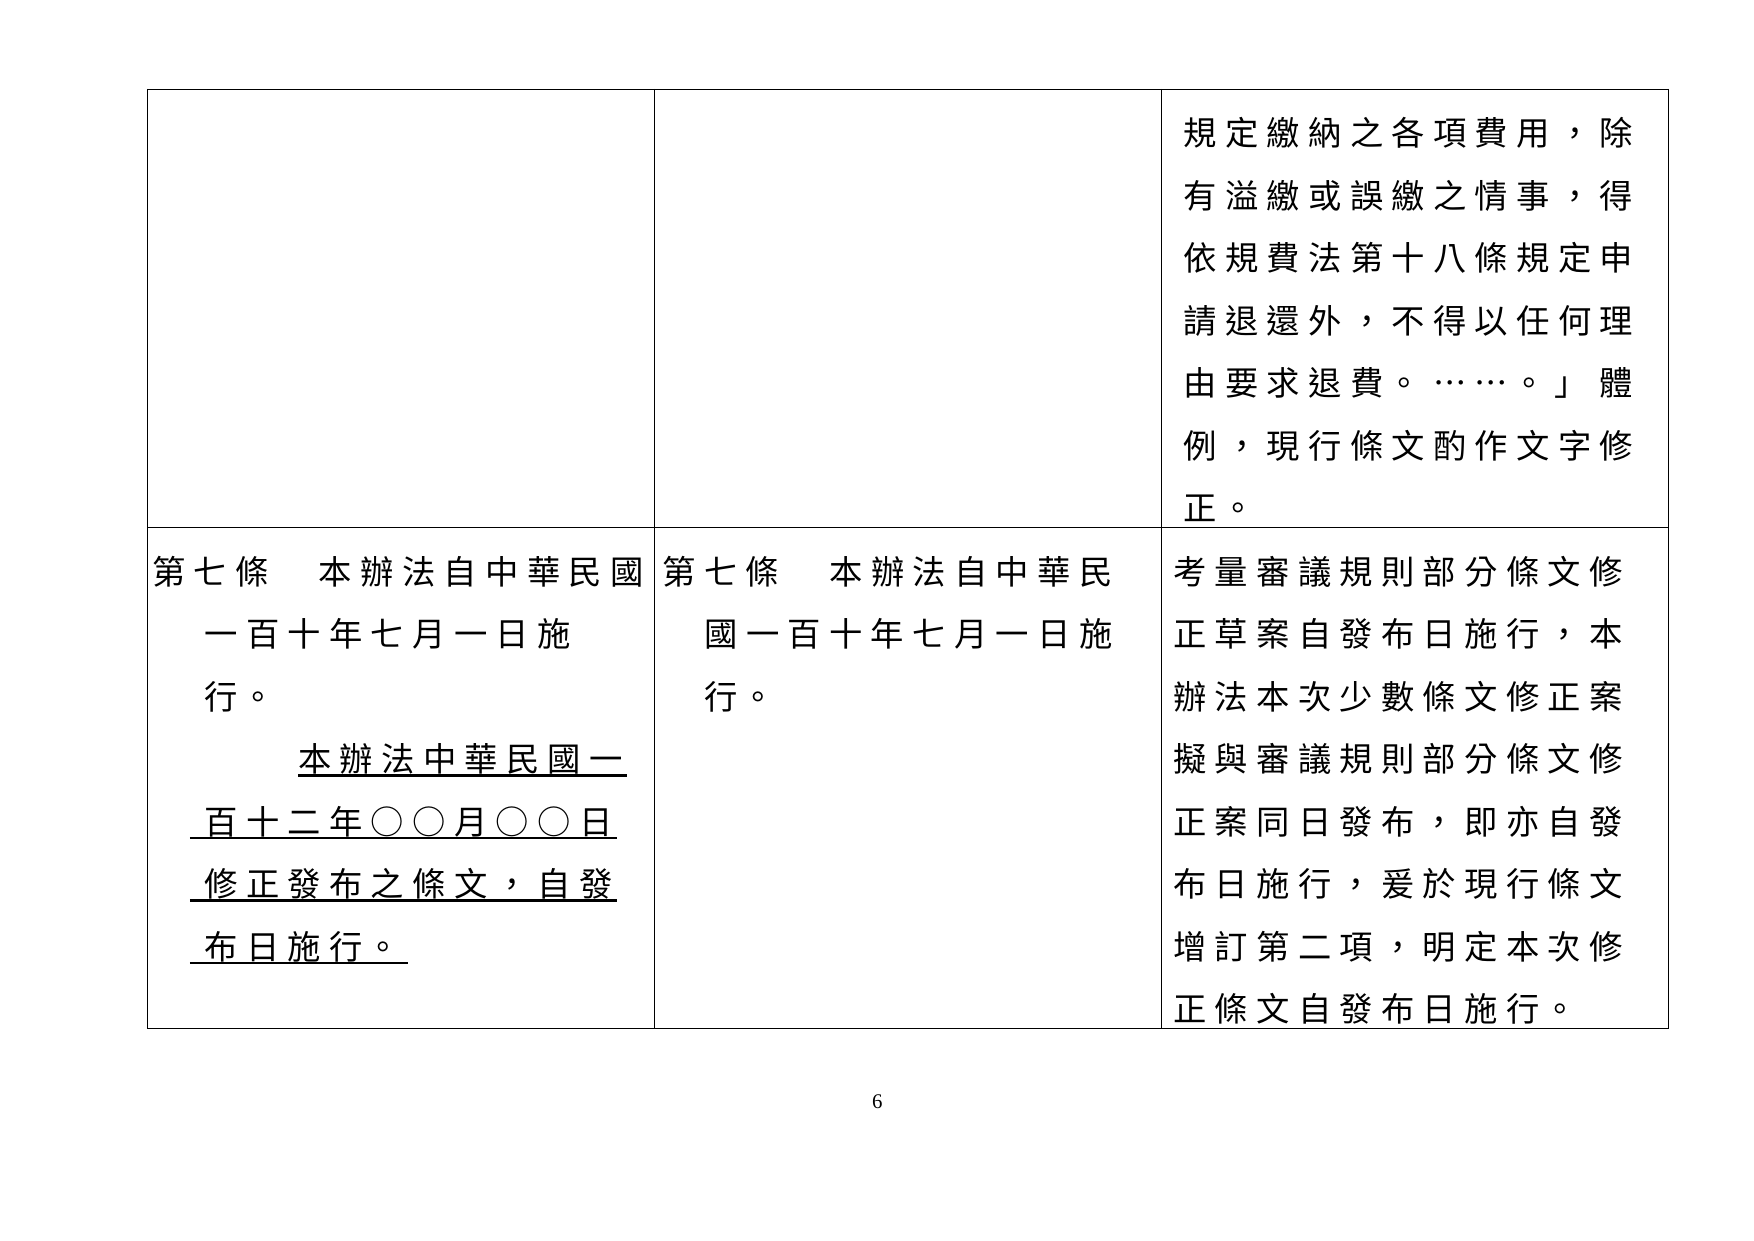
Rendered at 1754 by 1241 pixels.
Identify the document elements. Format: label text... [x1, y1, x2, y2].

table_cell 考量審議規則部分條文修正草案自發布日施行，本辦法本次少數條文修正案擬與審議規則部分條文修正案同日發布，即亦自發布日施行，爰於現行條文增訂第二項，明定本次修正條文自發布日施行。 [1162, 528, 1668, 1028]
table_cell [655, 90, 1161, 527]
table_cell 第七條 本辦法自中華民國一百十年七月一日施行。 [655, 528, 1161, 1028]
table_cell 規定繳納之各項費用，除有溢繳或誤繳之情事，得依規費法第十八條規定申請退還外，不得以任何理由要求退費。……。」體例，現行條文酌作文字修正。 [1162, 90, 1668, 527]
table_cell [148, 90, 654, 527]
table_cell 第七條 本辦法自中華民國一百十年七月一日施行。 本辦法中華民國一百十二年○○月○○日修正發布之條文，自發布日施行。 [148, 528, 654, 1028]
